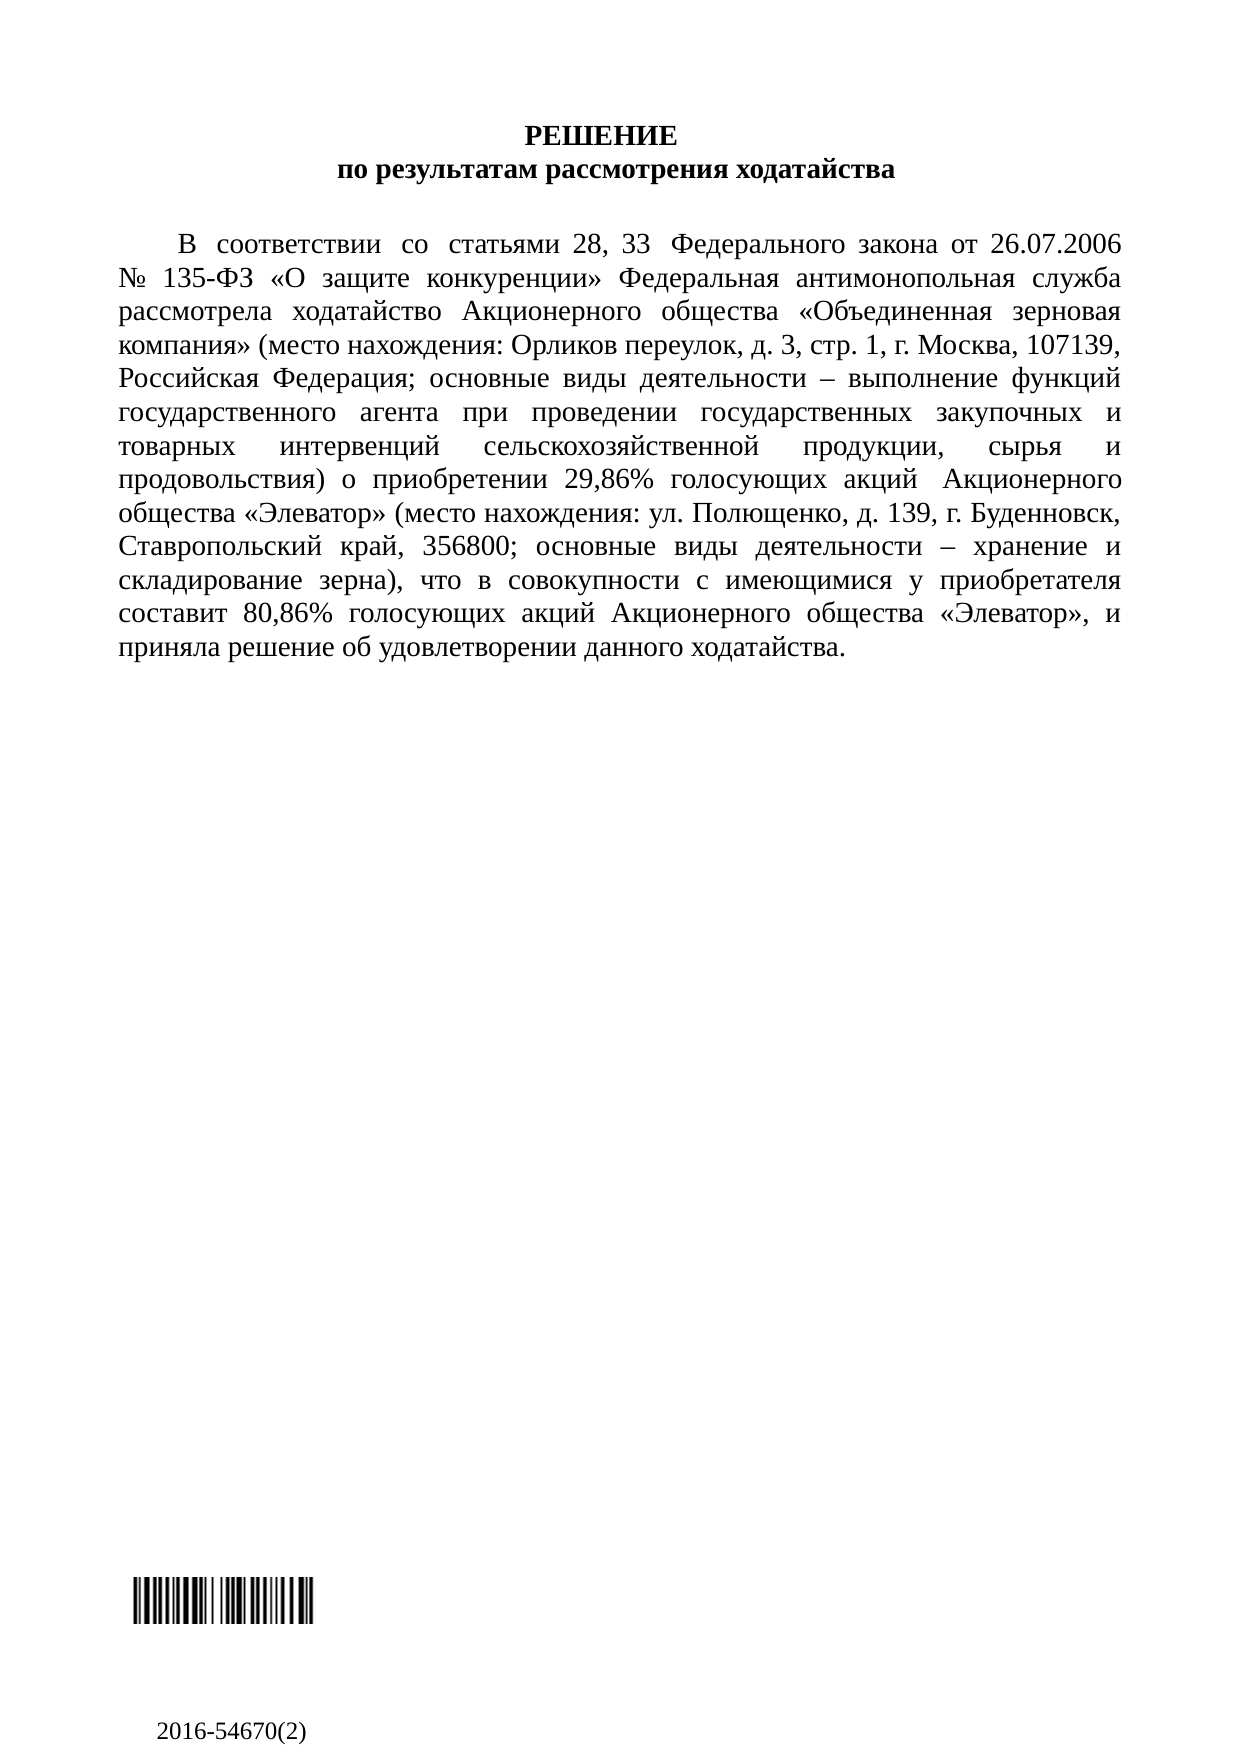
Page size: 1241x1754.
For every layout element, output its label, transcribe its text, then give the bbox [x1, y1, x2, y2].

text РЕШЕНИЕ [118, 118, 1122, 152]
text по результатам рассмотрения ходатайства [118, 152, 1122, 185]
picture [118, 1577, 331, 1624]
text В соответствии со статьями 28, 33 Федерального закона от 26.07.2006 № 135-ФЗ «О защите конкуренции» Федеральная антимонопольная служба рассмотрела ходатайство Акционерного общества «Объединенная зерновая компания» (место нахождения: Орликов переулок, д. 3, стр. 1, г. Москва, 107139, Российская Федерация; основные виды деятельности – выполнение функций государственного агента при проведении государственных закупочных и товарных интервенций сельскохозяйственной продукции, сырья и продовольствия) о приобретении 29,86% голосующих акций Акционерного общества «Элеватор» (место нахождения: ул. Полющенко, д. 139, г. Буденновск, Ставропольский край, 356800; основные виды деятельности – хранение и складирование зерна), что в совокупности с имеющимися у приобретателя составит 80,86% голосующих акций Акционерного общества «Элеватор», и приняла решение об удовлетворении данного ходатайства. [118, 226, 1122, 662]
